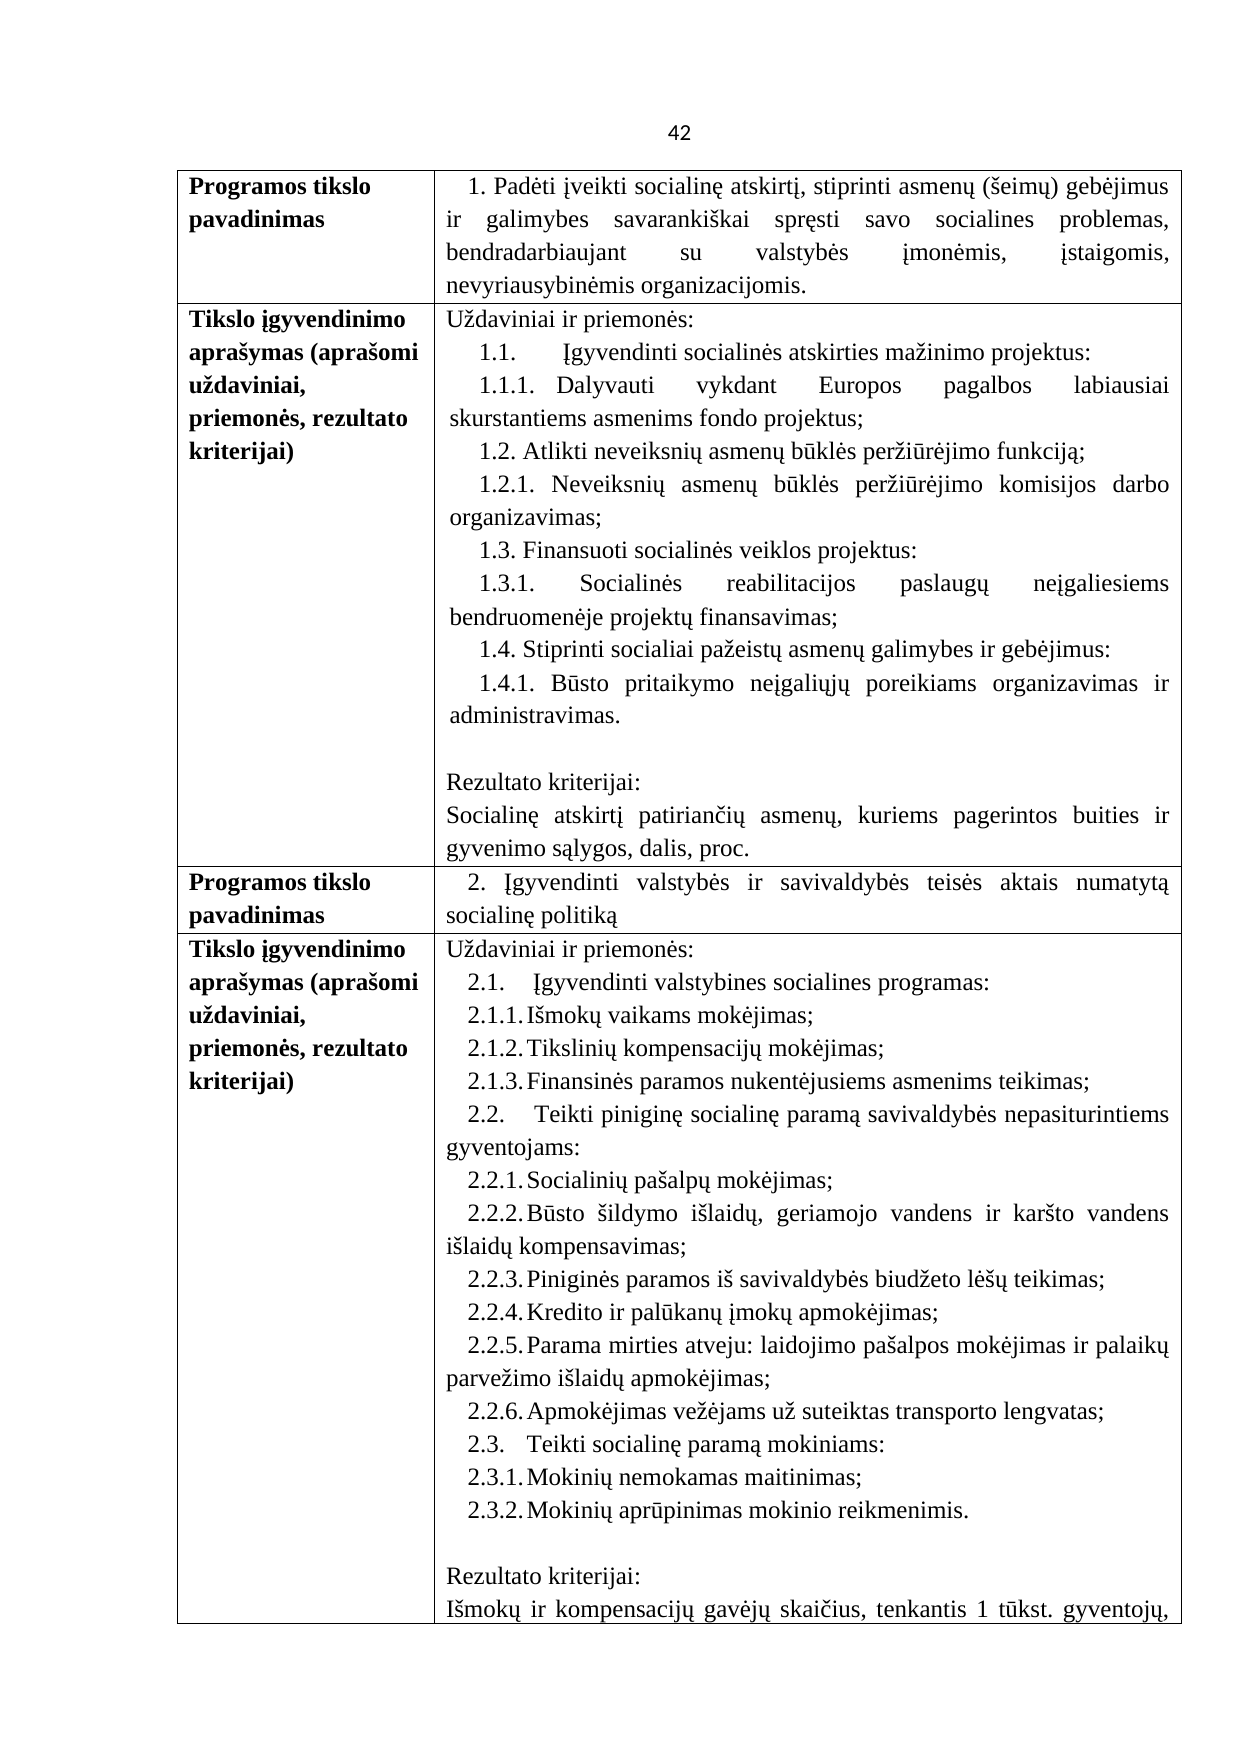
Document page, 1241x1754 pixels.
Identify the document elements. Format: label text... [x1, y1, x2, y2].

table_cell Tikslo įgyvendinimo aprašymas (aprašomi uždaviniai, priemonės, rezultato kriterijai) [178, 304, 434, 866]
table_cell 2. Įgyvendinti valstybės ir savivaldybės teisės aktais numatytą socialinę politiką [435, 867, 1181, 933]
table_cell 1. Padėti įveikti socialinę atskirtį, stiprinti asmenų (šeimų) gebėjimus ir galimybes savarankiškai spręsti savo socialines problemas, bendradarbiaujant su valstybės įmonėmis, įstaigomis, nevyriausybinėmis organizacijomis. [435, 171, 1181, 303]
table_cell Uždaviniai ir priemonės: 2.1. Įgyvendinti valstybines socialines programas: 2.1.1. Išmokų vaikams mokėjimas; 2.1.2. Tikslinių kompensacijų mokėjimas; 2.1.3. Finansinės paramos nukentėjusiems asmenims teikimas; 2.2. Teikti piniginę socialinę paramą savivaldybės nepasiturintiems gyventojams: 2.2.1. Socialinių pašalpų mokėjimas; 2.2.2. Būsto šildymo išlaidų, geriamojo vandens ir karšto vandens išlaidų kompensavimas; 2.2.3. Piniginės paramos iš savivaldybės biudžeto lėšų teikimas; 2.2.4. Kredito ir palūkanų įmokų apmokėjimas; 2.2.5. Parama mirties atveju: laidojimo pašalpos mokėjimas ir palaikų parvežimo išlaidų apmokėjimas; 2.2.6. Apmokėjimas vežėjams už suteiktas transporto lengvatas; 2.3. Teikti socialinę paramą mokiniams: 2.3.1. Mokinių nemokamas maitinimas; 2.3.2. Mokinių aprūpinimas mokinio reikmenimis. Rezultato kriterijai: Išmokų ir kompensacijų gavėjų skaičius, tenkantis 1 tūkst. gyventojų, [435, 934, 1181, 1623]
table_cell Uždaviniai ir priemonės: 1.1. Įgyvendinti socialinės atskirties mažinimo projektus: 1.1.1. Dalyvauti vykdant Europos pagalbos labiausiai skurstantiems asmenims fondo projektus; 1.2. Atlikti neveiksnių asmenų būklės peržiūrėjimo funkciją; 1.2.1. Neveiksnių asmenų būklės peržiūrėjimo komisijos darbo organizavimas; 1.3. Finansuoti socialinės veiklos projektus: 1.3.1. Socialinės reabilitacijos paslaugų neįgaliesiems bendruomenėje projektų finansavimas; 1.4. Stiprinti socialiai pažeistų asmenų galimybes ir gebėjimus: 1.4.1. Būsto pritaikymo neįgaliųjų poreikiams organizavimas ir administravimas. Rezultato kriterijai: Socialinę atskirtį patiriančių asmenų, kuriems pagerintos buities ir gyvenimo sąlygos, dalis, proc. [435, 304, 1181, 866]
table_cell Programos tikslo pavadinimas [178, 171, 434, 303]
table_cell Tikslo įgyvendinimo aprašymas (aprašomi uždaviniai, priemonės, rezultato kriterijai) [178, 934, 434, 1623]
table_cell Programos tikslo pavadinimas [178, 867, 434, 933]
